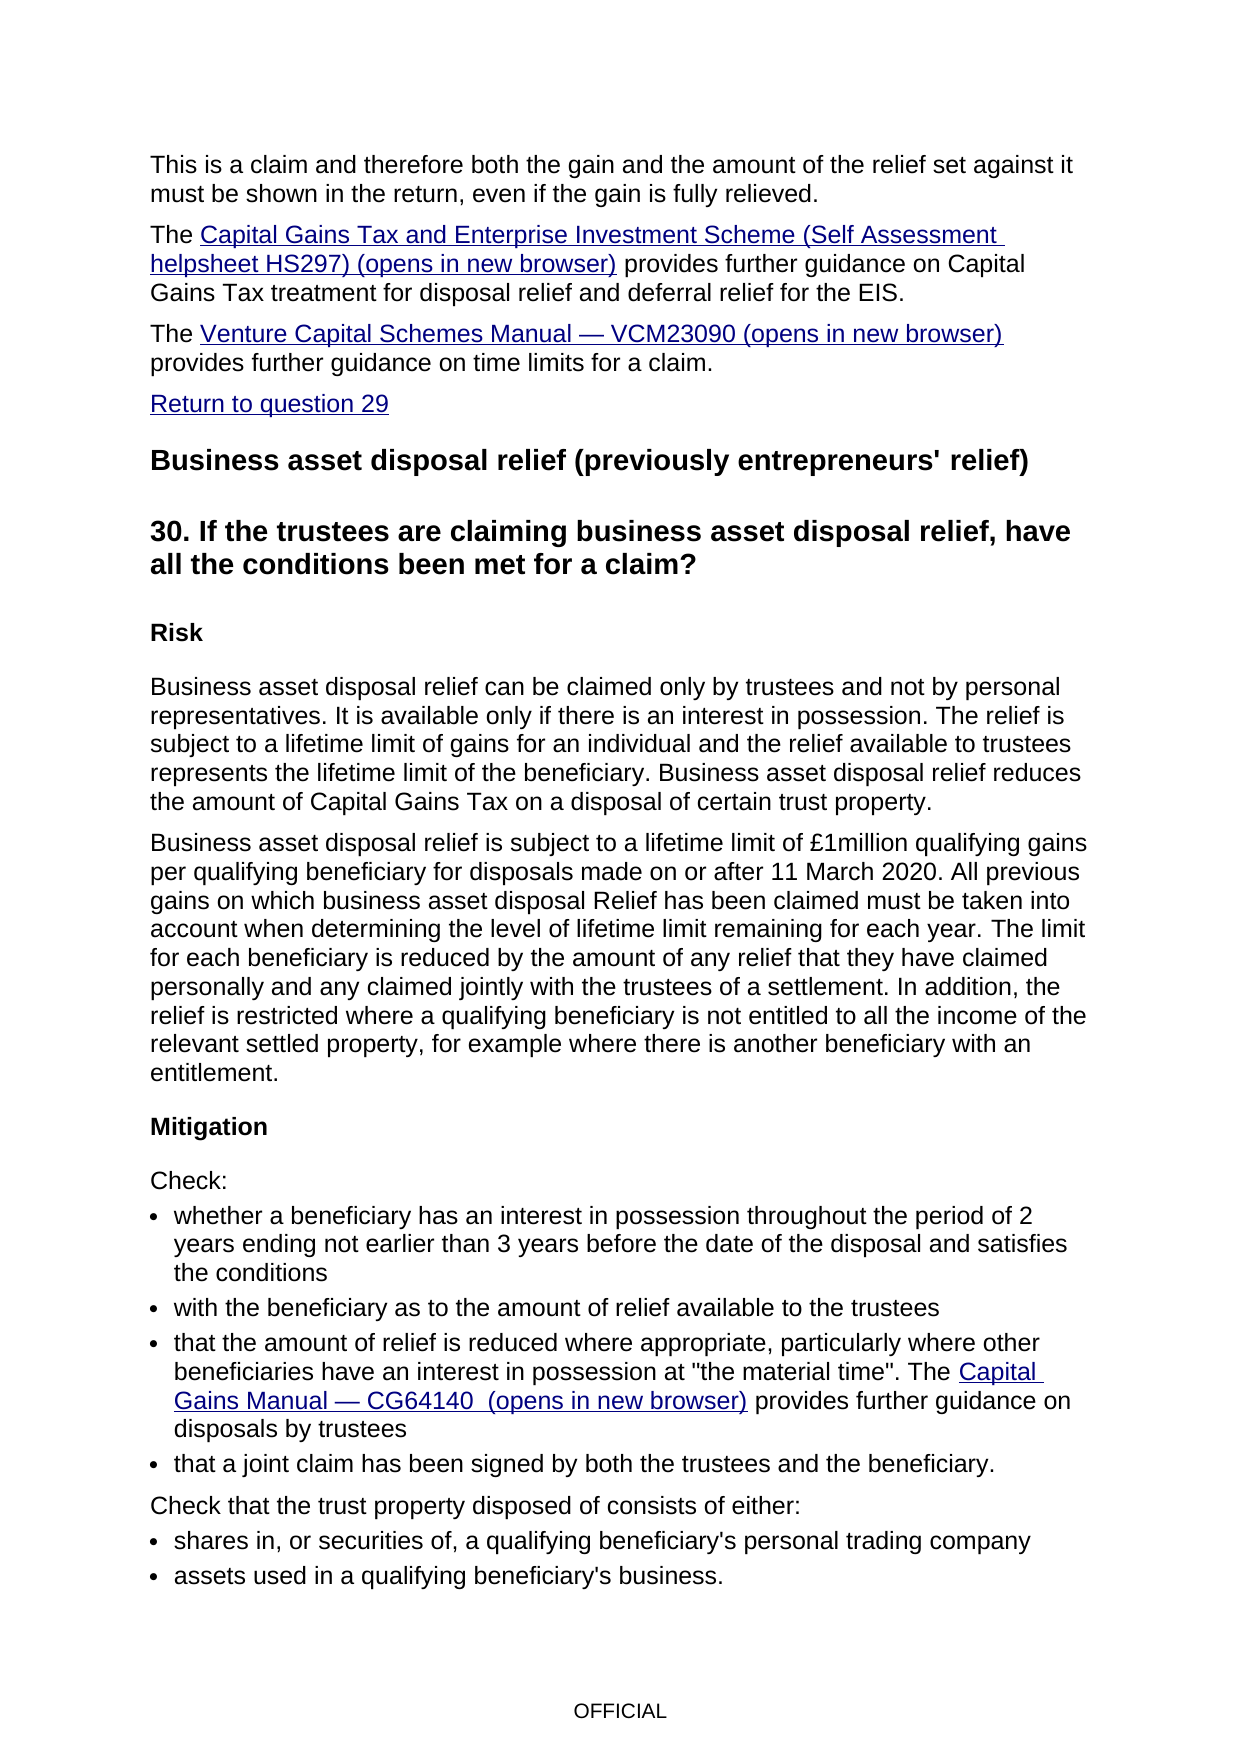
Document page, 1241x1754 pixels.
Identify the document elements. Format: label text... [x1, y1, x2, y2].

text The Venture Capital Schemes Manual — VCM23090 (opens in new browser) provides further guidance on time limits for a claim. [150, 319, 1090, 376]
subtitle Mitigation [150, 1112, 1090, 1141]
list assets used in a qualifying beneficiary's business. [150, 1561, 1090, 1589]
list that a joint claim has been signed by both the trustees and the beneficiary. [150, 1449, 1090, 1478]
text Business asset disposal relief is subject to a lifetime limit of £1million qualifying gains per qualifying beneficiary for disposals made on or after 11 March 2020. All previous gains on which business asset disposal Relief has been claimed must be taken into account when determining the level of lifetime limit remaining for each year. The limit for each beneficiary is reduced by the amount of any relief that they have claimed personally and any claimed jointly with the trustees of a settlement. In addition, the relief is restricted where a qualifying beneficiary is not entitled to all the income of the relevant settled property, for example where there is another beneficiary with an entitlement. [150, 828, 1090, 1087]
subtitle Business asset disposal relief (previously entrepreneurs' relief) [150, 442, 1090, 476]
list shares in, or securities of, a qualifying beneficiary's personal trading company [150, 1526, 1090, 1554]
subtitle 30. If the trustees are claiming business asset disposal relief, have all the conditions been met for a claim? [150, 513, 1090, 581]
list whether a beneficiary has an interest in possession throughout the period of 2 years ending not earlier than 3 years before the date of the disposal and satisfies the conditions [150, 1201, 1090, 1287]
text Business asset disposal relief can be claimed only by trustees and not by personal representatives. It is available only if there is an interest in possession. The relief is subject to a lifetime limit of gains for an individual and the relief available to trustees represents the lifetime limit of the beneficiary. Business asset disposal relief reduces the amount of Capital Gains Tax on a disposal of certain trust property. [150, 672, 1090, 816]
list with the beneficiary as to the amount of relief available to the trustees [150, 1293, 1090, 1322]
subtitle Risk [150, 618, 1090, 647]
text Check: [150, 1166, 1090, 1194]
text This is a claim and therefore both the gain and the amount of the relief set against it must be shown in the return, even if the gain is fully relieved. [150, 150, 1090, 207]
text The Capital Gains Tax and Enterprise Investment Scheme (Self Assessment helpsheet HS297) (opens in new browser) provides further guidance on Capital Gains Tax treatment for disposal relief and deferral relief for the EIS. [150, 220, 1090, 306]
list that the amount of relief is reduced where appropriate, particularly where other beneficiaries have an interest in possession at "the material time". The Capital Gains Manual — CG64140 (opens in new browser) provides further guidance on disposals by trustees [150, 1328, 1090, 1443]
text Check that the trust property disposed of consists of either: [150, 1491, 1090, 1519]
text Return to question 29 [150, 389, 1090, 417]
